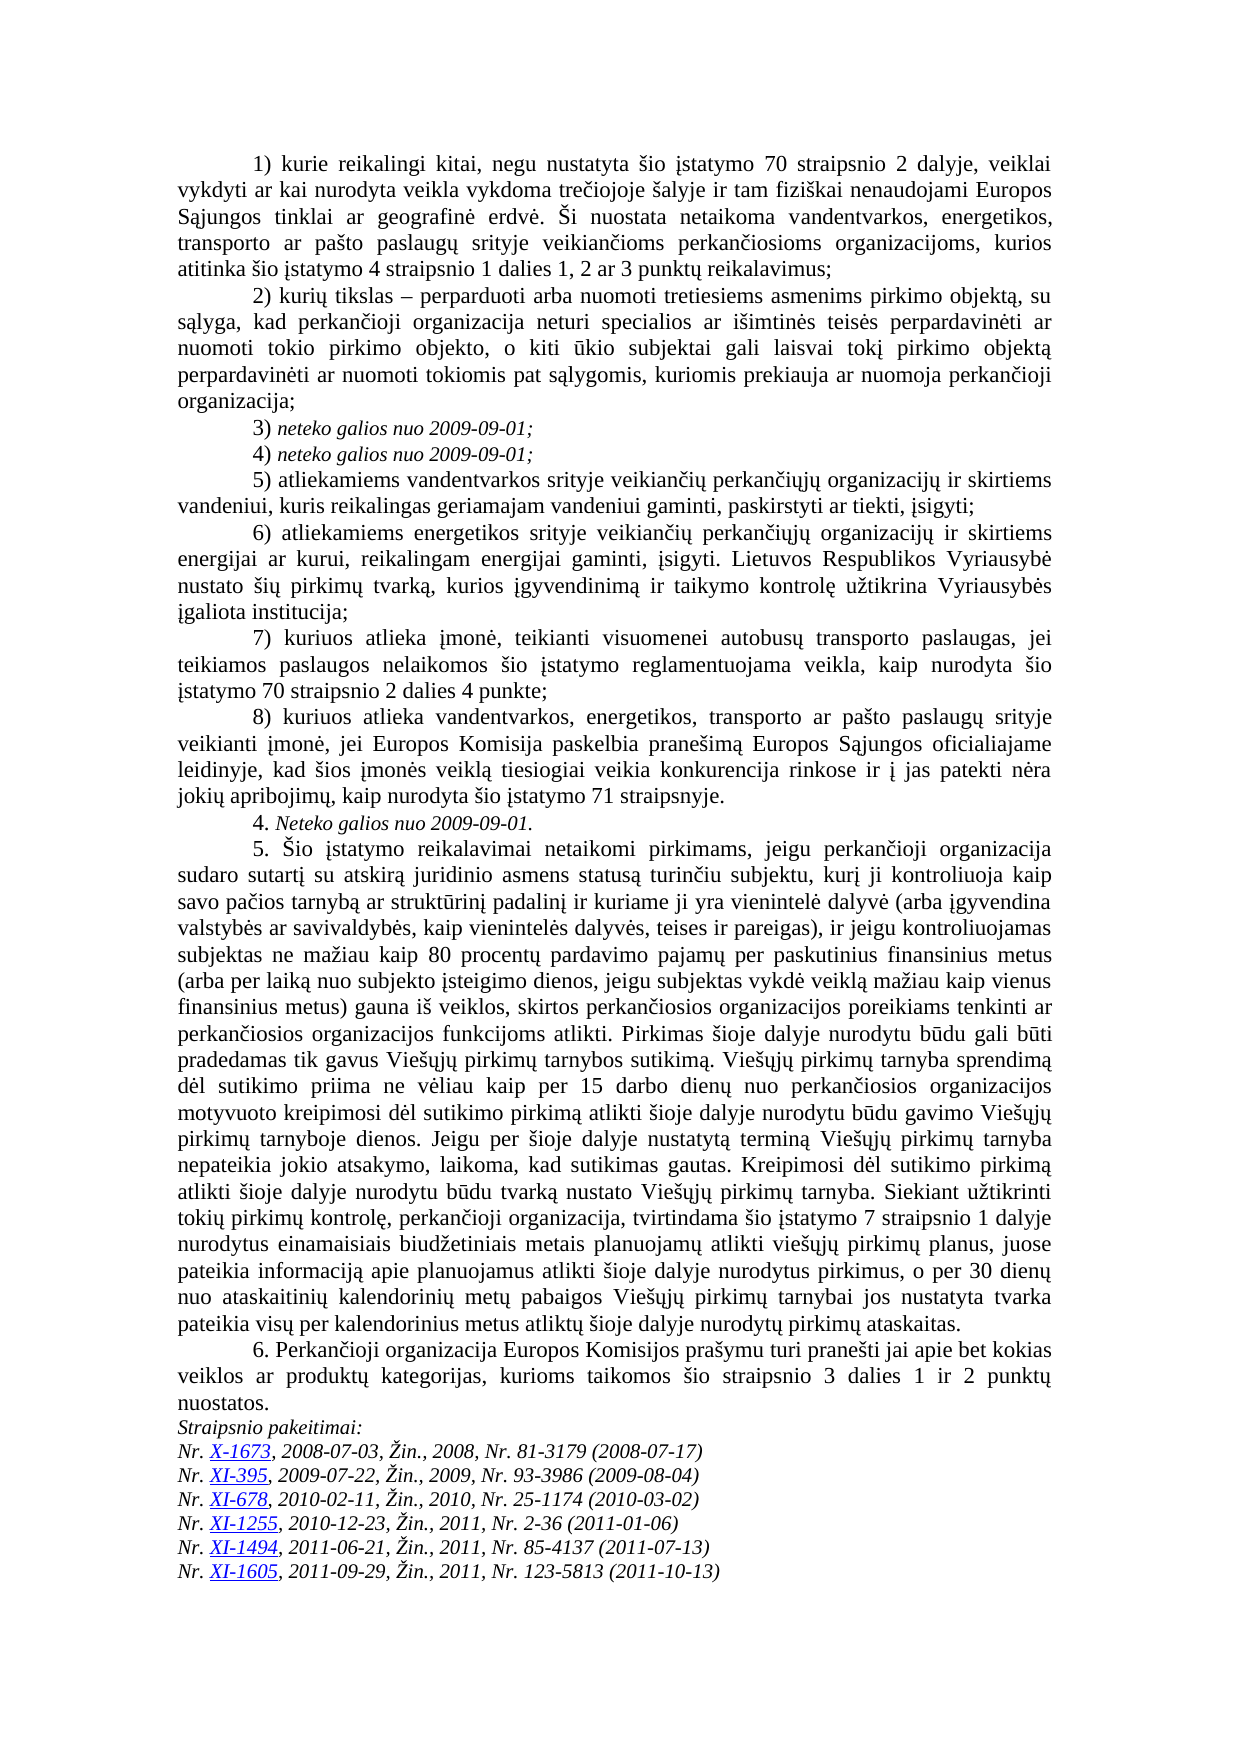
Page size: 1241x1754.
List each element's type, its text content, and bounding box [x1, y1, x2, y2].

text Nr. XI-1605, 2011-09-29, Žin., 2011, Nr. 123-5813 (2011-10-13) [177, 1559, 1053, 1583]
text 8) kuriuos atlieka vandentvarkos, energetikos, transporto ar pašto paslaugų srityje veikianti įmonė, jei Europos Komisija paskelbia pranešimą Europos Sąjungos oficialiajame leidinyje, kad šios įmonės veiklą tiesiogiai veikia konkurencija rinkose ir į jas patekti nėra jokių apribojimų, kaip nurodyta šio įstatymo 71 straipsnyje. [177, 703, 1053, 809]
text 3) neteko galios nuo 2009-09-01; [177, 413, 1053, 440]
text Straipsnio pakeitimai: [177, 1415, 1053, 1439]
text 1) kurie reikalingi kitai, negu nustatyta šio įstatymo 70 straipsnio 2 dalyje, veiklai vykdyti ar kai nurodyta veikla vykdoma trečiojoje šalyje ir tam fiziškai nenaudojami Europos Sąjungos tinklai ar geografinė erdvė. Ši nuostata netaikoma vandentvarkos, energetikos, transporto ar pašto paslaugų srityje veikiančioms perkančiosioms organizacijoms, kurios atitinka šio įstatymo 4 straipsnio 1 dalies 1, 2 ar 3 punktų reikalavimus; [177, 150, 1053, 282]
text 2) kurių tikslas – perparduoti arba nuomoti tretiesiems asmenims pirkimo objektą, su sąlyga, kad perkančioji organizacija neturi specialios ar išimtinės teisės perpardavinėti ar nuomoti tokio pirkimo objekto, o kiti ūkio subjektai gali laisvai tokį pirkimo objektą perpardavinėti ar nuomoti tokiomis pat sąlygomis, kuriomis prekiauja ar nuomoja perkančioji organizacija; [177, 282, 1053, 413]
text 4. Neteko galios nuo 2009-09-01. [177, 809, 1053, 835]
text 7) kuriuos atlieka įmonė, teikianti visuomenei autobusų transporto paslaugas, jei teikiamos paslaugos nelaikomos šio įstatymo reglamentuojama veikla, kaip nurodyta šio įstatymo 70 straipsnio 2 dalies 4 punkte; [177, 624, 1053, 703]
text Nr. XI-1255, 2010-12-23, Žin., 2011, Nr. 2-36 (2011-01-06) [177, 1511, 1053, 1535]
text Nr. X-1673, 2008-07-03, Žin., 2008, Nr. 81-3179 (2008-07-17) [177, 1439, 1053, 1463]
text 5. Šio įstatymo reikalavimai netaikomi pirkimams, jeigu perkančioji organizacija sudaro sutartį su atskirą juridinio asmens statusą turinčiu subjektu, kurį ji kontroliuoja kaip savo pačios tarnybą ar struktūrinį padalinį ir kuriame ji yra vienintelė dalyvė (arba įgyvendina valstybės ar savivaldybės, kaip vienintelės dalyvės, teises ir pareigas), ir jeigu kontroliuojamas subjektas ne mažiau kaip 80 procentų pardavimo pajamų per paskutinius finansinius metus (arba per laiką nuo subjekto įsteigimo dienos, jeigu subjektas vykdė veiklą mažiau kaip vienus finansinius metus) gauna iš veiklos, skirtos perkančiosios organizacijos poreikiams tenkinti ar perkančiosios organizacijos funkcijoms atlikti. Pirkimas šioje dalyje nurodytu būdu gali būti pradedamas tik gavus Viešųjų pirkimų tarnybos sutikimą. Viešųjų pirkimų tarnyba sprendimą dėl sutikimo priima ne vėliau kaip per 15 darbo dienų nuo perkančiosios organizacijos motyvuoto kreipimosi dėl sutikimo pirkimą atlikti šioje dalyje nurodytu būdu gavimo Viešųjų pirkimų tarnyboje dienos. Jeigu per šioje dalyje nustatytą terminą Viešųjų pirkimų tarnyba nepateikia jokio atsakymo, laikoma, kad sutikimas gautas. Kreipimosi dėl sutikimo pirkimą atlikti šioje dalyje nurodytu būdu tvarką nustato Viešųjų pirkimų tarnyba. Siekiant užtikrinti tokių pirkimų kontrolę, perkančioji organizacija, tvirtindama šio įstatymo 7 straipsnio 1 dalyje nurodytus einamaisiais biudžetiniais metais planuojamų atlikti viešųjų pirkimų planus, juose pateikia informaciją apie planuojamus atlikti šioje dalyje nurodytus pirkimus, o per 30 dienų nuo ataskaitinių kalendorinių metų pabaigos Viešųjų pirkimų tarnybai jos nustatyta tvarka pateikia visų per kalendorinius metus atliktų šioje dalyje nurodytų pirkimų ataskaitas. [177, 835, 1053, 1336]
text Nr. XI-1494, 2011-06-21, Žin., 2011, Nr. 85-4137 (2011-07-13) [177, 1535, 1053, 1559]
text 5) atliekamiems vandentvarkos srityje veikiančių perkančiųjų organizacijų ir skirtiems vandeniui, kuris reikalingas geriamajam vandeniui gaminti, paskirstyti ar tiekti, įsigyti; [177, 466, 1053, 519]
text Nr. XI-395, 2009-07-22, Žin., 2009, Nr. 93-3986 (2009-08-04) [177, 1463, 1053, 1487]
text 4) neteko galios nuo 2009-09-01; [177, 440, 1053, 466]
text Nr. XI-678, 2010-02-11, Žin., 2010, Nr. 25-1174 (2010-03-02) [177, 1487, 1053, 1511]
text 6) atliekamiems energetikos srityje veikiančių perkančiųjų organizacijų ir skirtiems energijai ar kurui, reikalingam energijai gaminti, įsigyti. Lietuvos Respublikos Vyriausybė nustato šių pirkimų tvarką, kurios įgyvendinimą ir taikymo kontrolę užtikrina Vyriausybės įgaliota institucija; [177, 519, 1053, 624]
text 6. Perkančioji organizacija Europos Komisijos prašymu turi pranešti jai apie bet kokias veiklos ar produktų kategorijas, kurioms taikomos šio straipsnio 3 dalies 1 ir 2 punktų nuostatos. [177, 1336, 1053, 1415]
